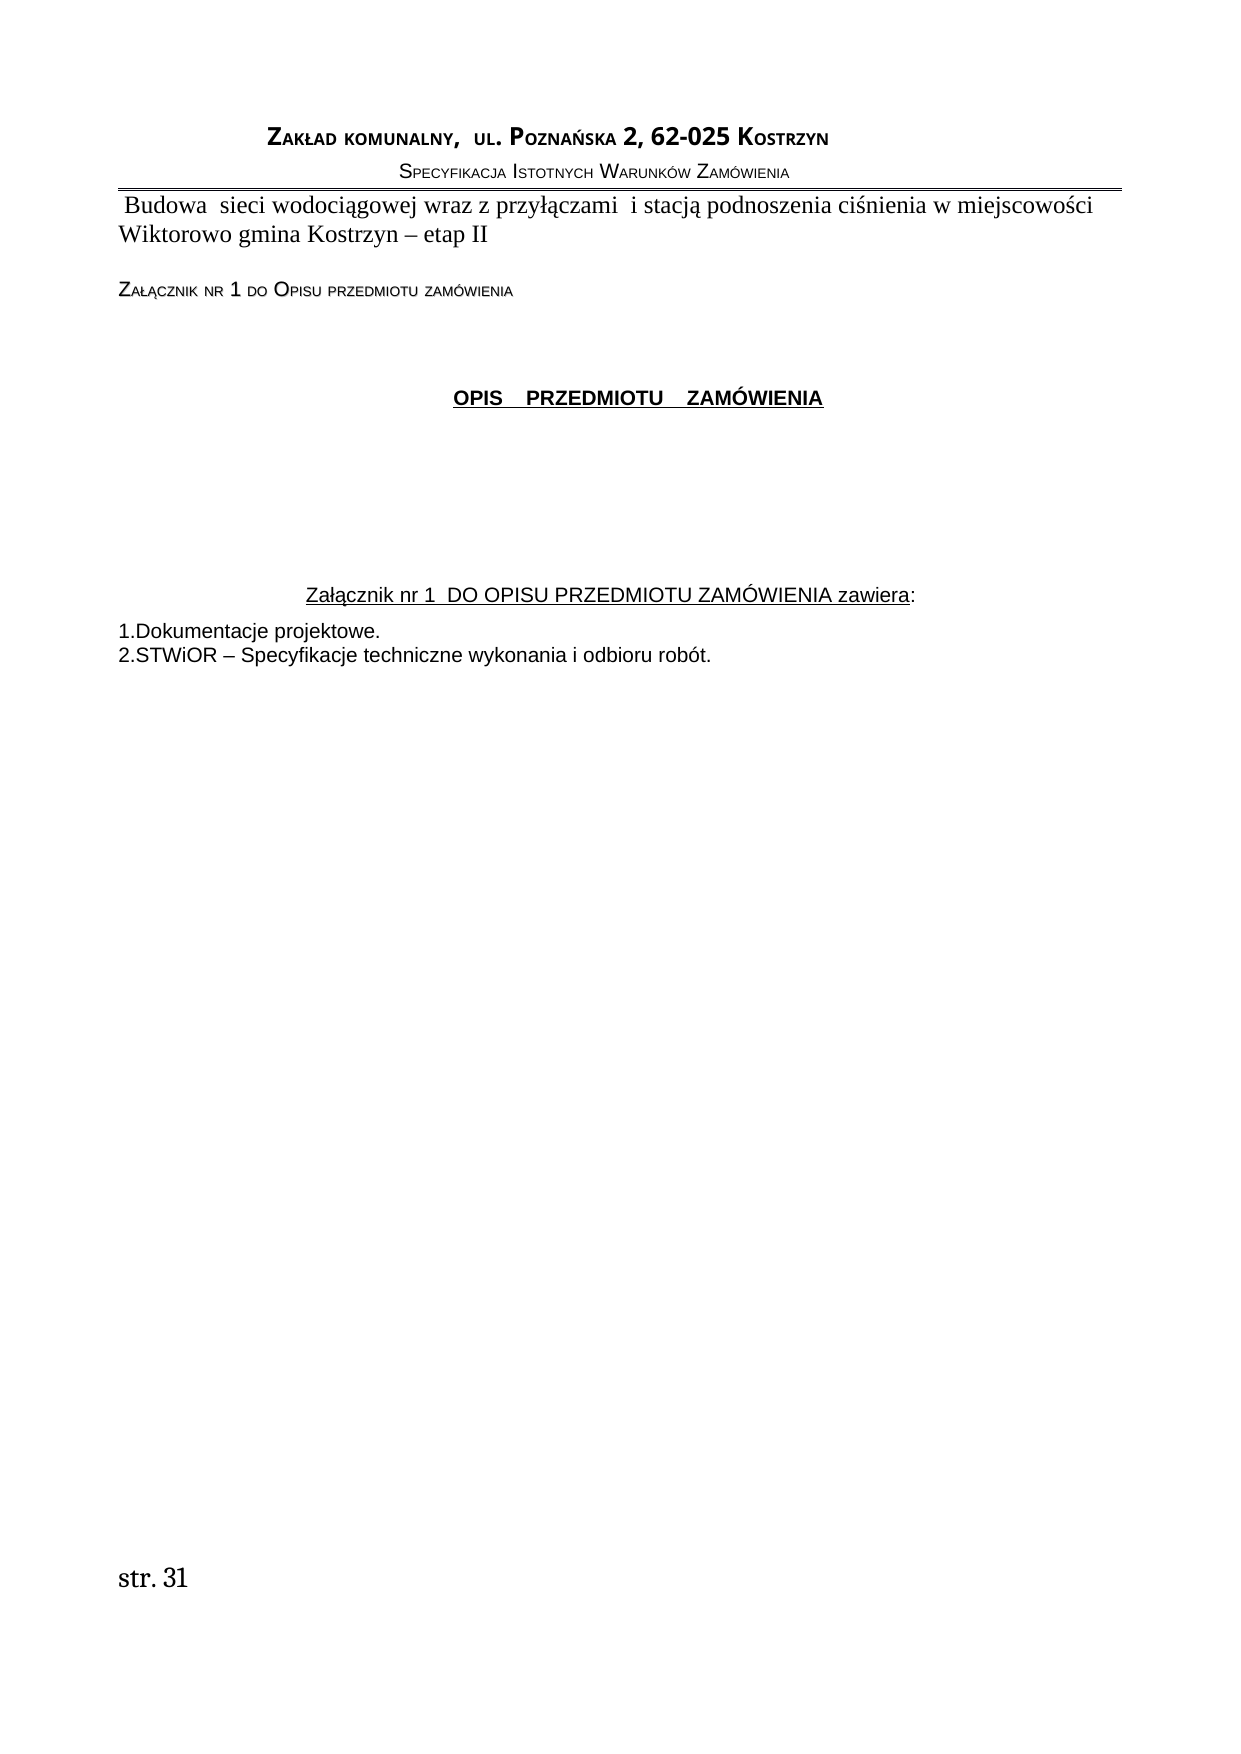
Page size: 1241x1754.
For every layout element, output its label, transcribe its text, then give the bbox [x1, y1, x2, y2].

text Załącznik nr 1 DO OPISU PRZEDMIOTU ZAMÓWIENIA zawiera: [306, 583, 1122, 607]
table_header OPIS PRZEDMIOTU ZAMÓWIENIA [442, 361, 1075, 534]
table_header [107, 361, 442, 534]
text 1.Dokumentacje projektowe. [118, 619, 1122, 643]
text 2.STWiOR – Specyfikacje techniczne wykonania i odbioru robót. [118, 643, 1122, 667]
text Załącznik nr 1 do Opisu przedmiotu zamówienia [118, 277, 1122, 301]
